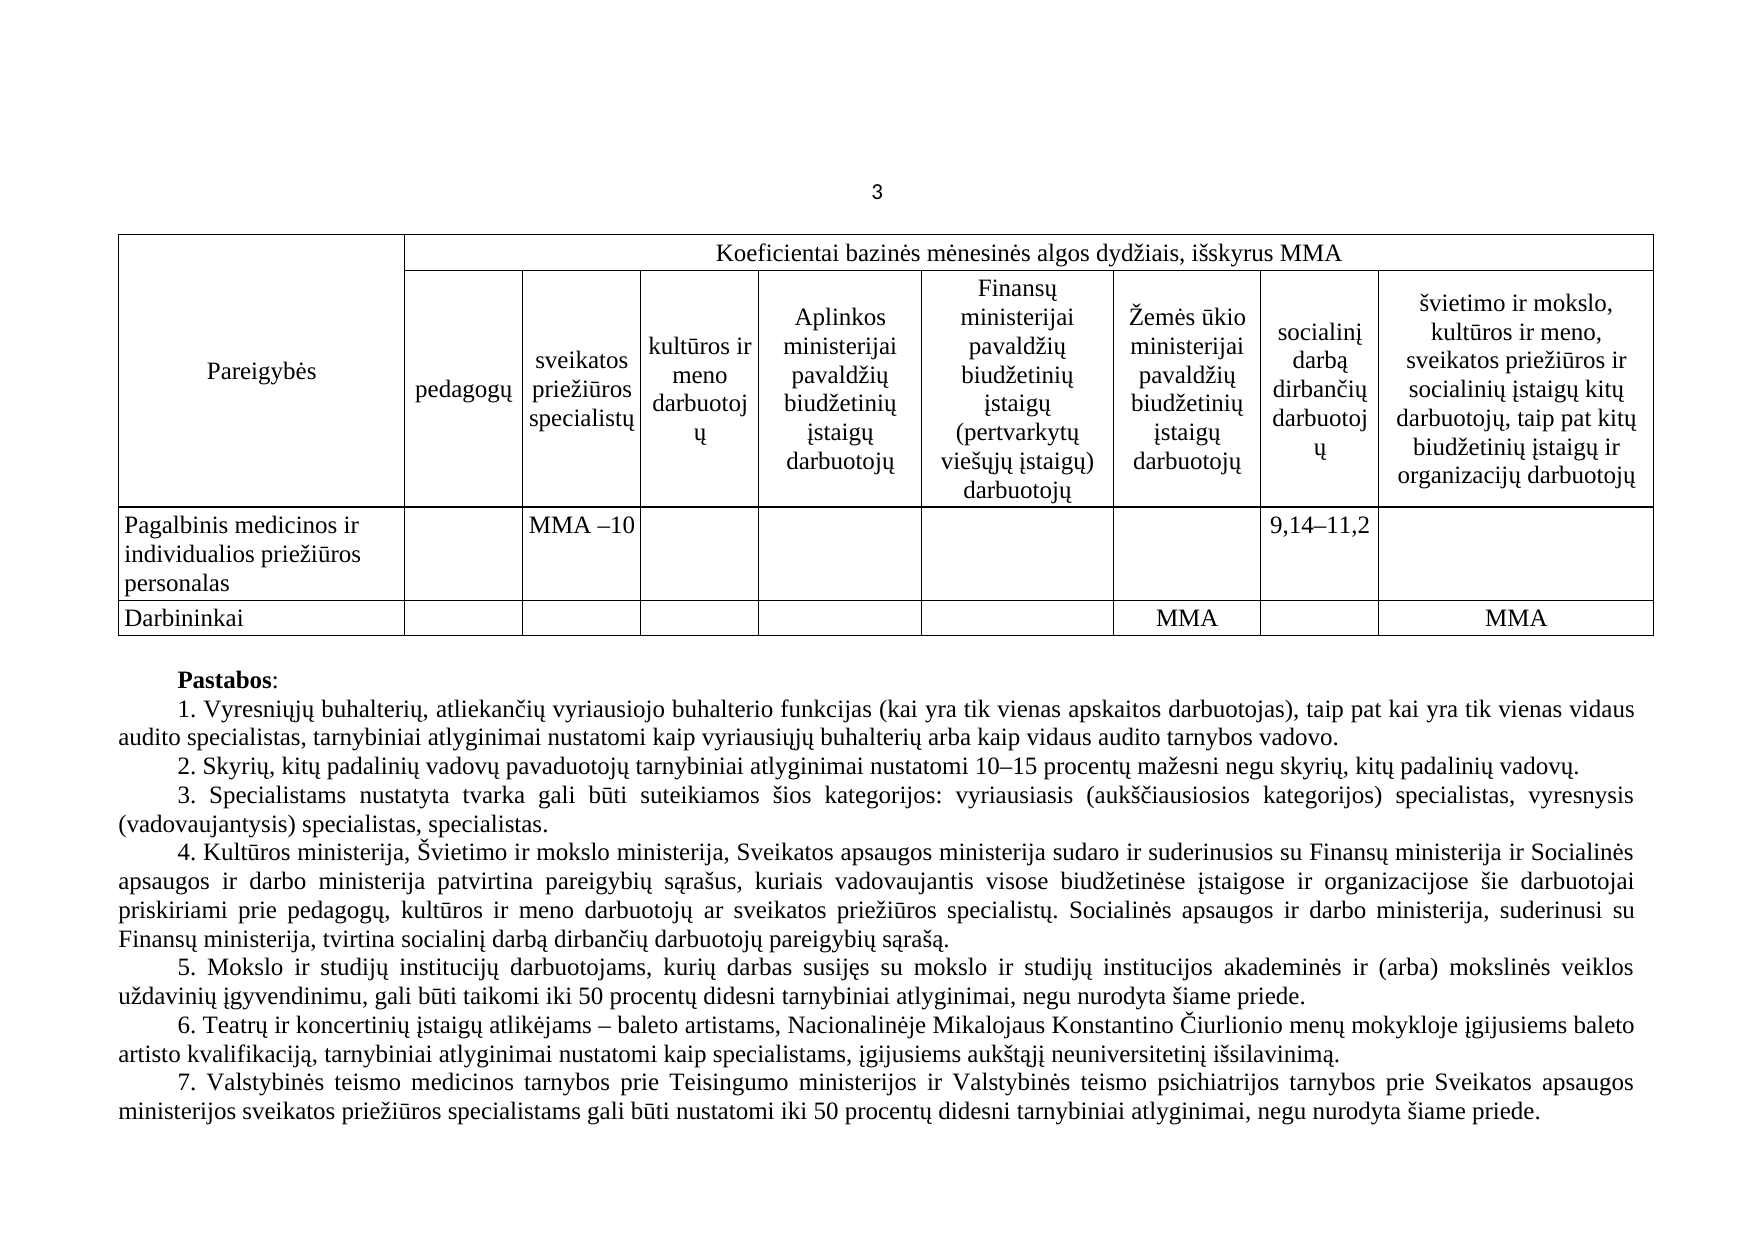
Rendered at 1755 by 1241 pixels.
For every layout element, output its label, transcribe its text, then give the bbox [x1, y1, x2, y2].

table_cell [523, 601, 640, 635]
text 1. Vyresniųjų buhalterių, atliekančių vyriausiojo buhalterio funkcijas (kai yra tik vienas apskaitos darbuotojas), taip pat kai yra tik vienas vidaus audito specialistas, tarnybiniai atlyginimai nustatomi kaip vyriausiųjų buhalterių arba kaip vidaus audito tarnybos vadovo. [118, 694, 1636, 751]
table_cell [922, 508, 1113, 599]
table_cell [759, 508, 921, 599]
table_cell [1114, 508, 1260, 599]
table_cell Pagalbinis medicinos ir individualios priežiūros personalas [119, 508, 404, 599]
text 5. Mokslo ir studijų institucijų darbuotojams, kurių darbas susijęs su mokslo ir studijų institucijos akademinės ir (arba) mokslinės veiklos uždavinių įgyvendinimu, gali būti taikomi iki 50 procentų didesni tarnybiniai atlyginimai, negu nurodyta šiame priede. [118, 952, 1636, 1010]
table_cell švietimo ir mokslo, kultūros ir meno, sveikatos priežiūros ir socialinių įstaigų kitų darbuotojų, taip pat kitų biudžetinių įstaigų ir organizacijų darbuotojų [1379, 271, 1653, 506]
table_cell Finansų ministerijai pavaldžių biudžetinių įstaigų (pertvarkytų viešųjų įstaigų) darbuotojų [922, 271, 1113, 506]
table_cell socialinį darbą dirbančių darbuotojų [1261, 271, 1378, 506]
table_cell [759, 601, 921, 635]
table_cell MMA [1379, 601, 1653, 635]
table_cell [1261, 601, 1378, 635]
text 6. Teatrų ir koncertinių įstaigų atlikėjams – baleto artistams, Nacionalinėje Mikalojaus Konstantino Čiurlionio menų mokykloje įgijusiems baleto artisto kvalifikaciją, tarnybiniai atlyginimai nustatomi kaip specialistams, įgijusiems aukštąjį neuniversitetinį išsilavinimą. [118, 1010, 1636, 1067]
table_cell pedagogų [405, 271, 522, 506]
table_cell 9,14–11,2 [1261, 508, 1378, 599]
table_cell Darbininkai [119, 601, 404, 635]
text 3. Specialistams nustatyta tvarka gali būti suteikiamos šios kategorijos: vyriausiasis (aukščiausiosios kategorijos) specialistas, vyresnysis (vadovaujantysis) specialistas, specialistas. [118, 780, 1636, 837]
table_cell sveikatos priežiūros specialistų [523, 271, 640, 506]
table_cell [641, 508, 758, 599]
table_cell Žemės ūkio ministerijai pavaldžių biudžetinių įstaigų darbuotojų [1114, 271, 1260, 506]
table_cell [405, 601, 522, 635]
table_cell [641, 601, 758, 635]
table_cell MMA –10 [523, 508, 640, 599]
table_header Pareigybės [119, 235, 404, 506]
table_cell Aplinkos ministerijai pavaldžių biudžetinių įstaigų darbuotojų [759, 271, 921, 506]
text 2. Skyrių, kitų padalinių vadovų pavaduotojų tarnybiniai atlyginimai nustatomi 10–15 procentų mažesni negu skyrių, kitų padalinių vadovų. [118, 751, 1636, 780]
text Pastabos: [118, 665, 1636, 694]
table_cell [405, 508, 522, 599]
table_cell kultūros ir meno darbuotojų [641, 271, 758, 506]
table_header Koeficientai bazinės mėnesinės algos dydžiais, išskyrus MMA [405, 235, 1653, 269]
table_cell MMA [1114, 601, 1260, 635]
text 4. Kultūros ministerija, Švietimo ir mokslo ministerija, Sveikatos apsaugos ministerija sudaro ir suderinusios su Finansų ministerija ir Socialinės apsaugos ir darbo ministerija patvirtina pareigybių sąrašus, kuriais vadovaujantis visose biudžetinėse įstaigose ir organizacijose šie darbuotojai priskiriami prie pedagogų, kultūros ir meno darbuotojų ar sveikatos priežiūros specialistų. Socialinės apsaugos ir darbo ministerija, suderinusi su Finansų ministerija, tvirtina socialinį darbą dirbančių darbuotojų pareigybių sąrašą. [118, 837, 1636, 952]
table_cell [1379, 508, 1653, 599]
table_cell [922, 601, 1113, 635]
text 7. Valstybinės teismo medicinos tarnybos prie Teisingumo ministerijos ir Valstybinės teismo psichiatrijos tarnybos prie Sveikatos apsaugos ministerijos sveikatos priežiūros specialistams gali būti nustatomi iki 50 procentų didesni tarnybiniai atlyginimai, negu nurodyta šiame priede. [118, 1067, 1636, 1125]
